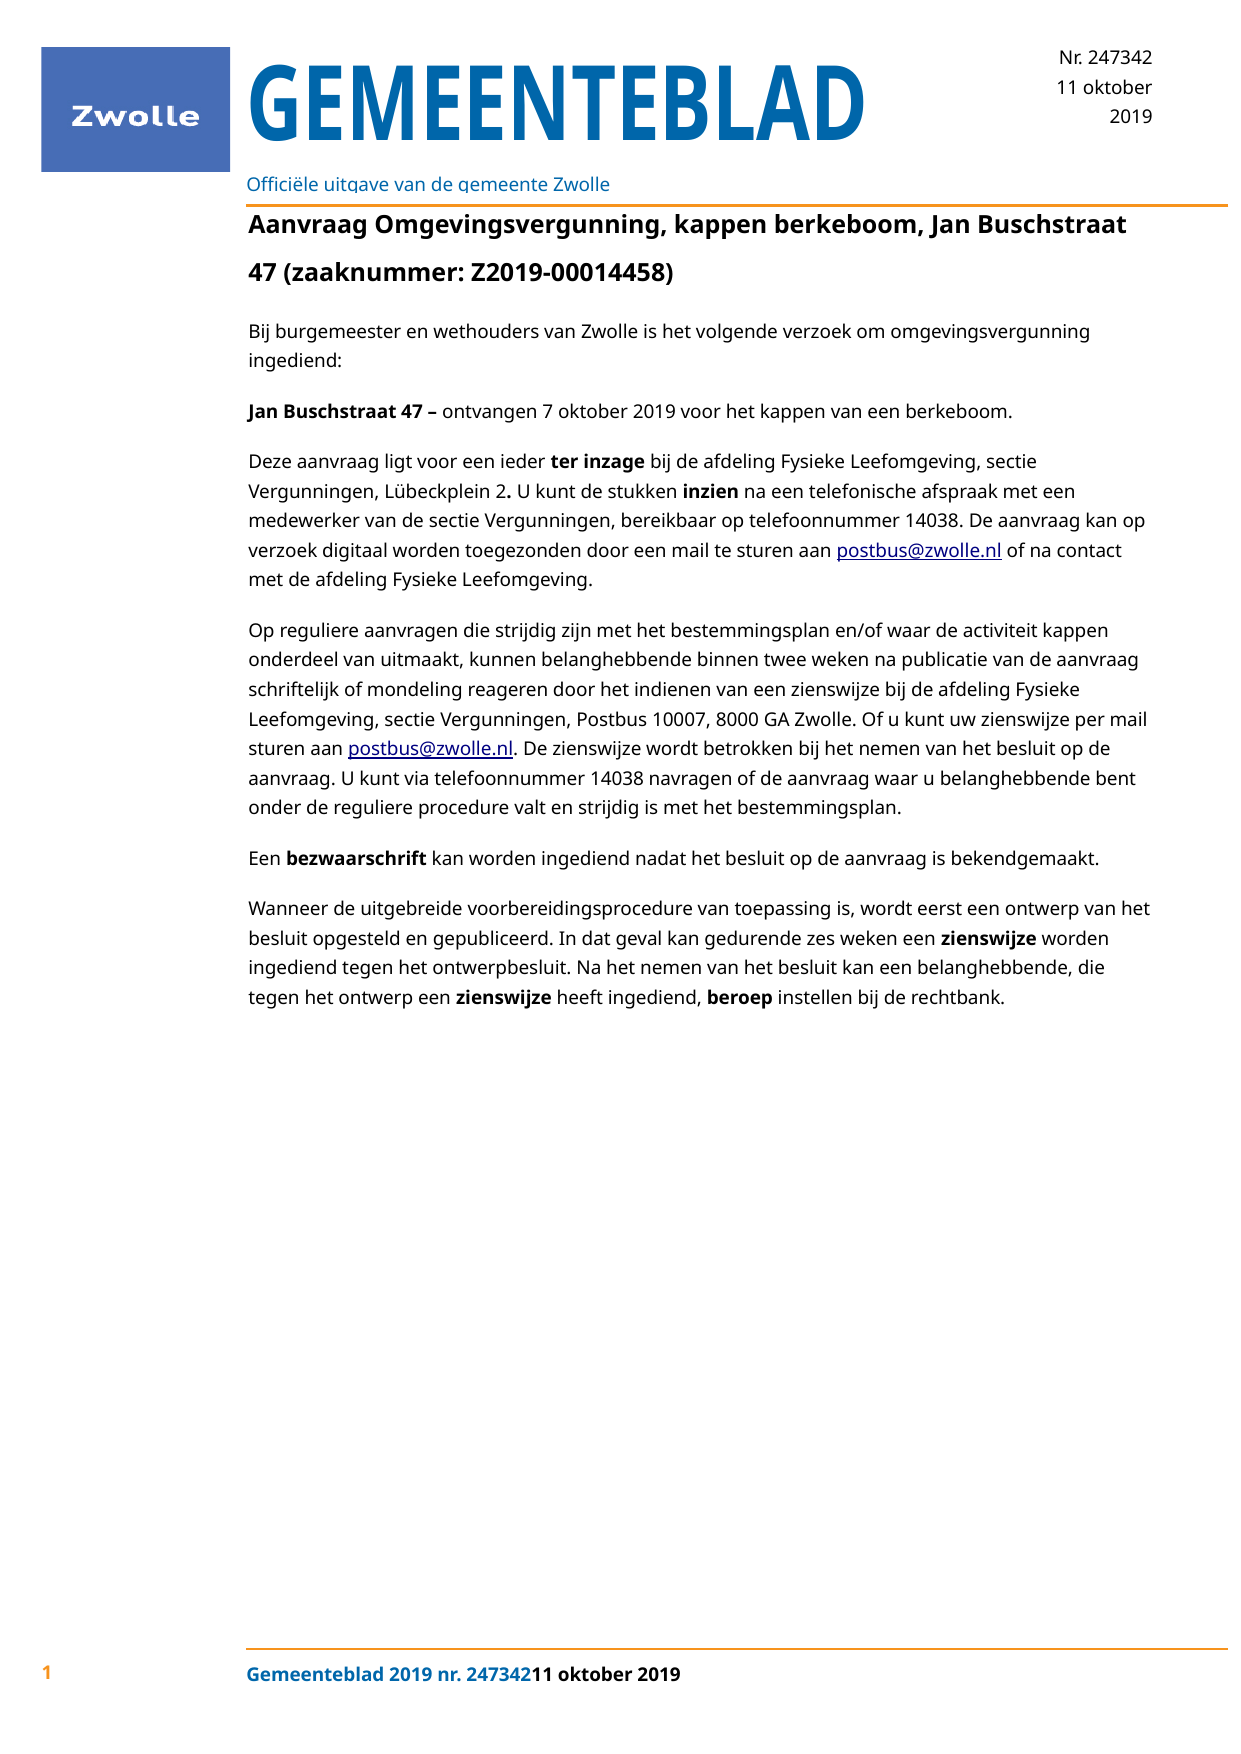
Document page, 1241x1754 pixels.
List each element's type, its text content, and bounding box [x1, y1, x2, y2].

text Op reguliere aanvragen die strijdig zijn met het bestemmingsplan en/of waar de activiteit kappen onderdeel van uitmaakt, kunnen belanghebbende binnen twee weken na publicatie van de aanvraag schriftelijk of mondeling reageren door het indienen van een zienswijze bij de afdeling Fysieke Leefomgeving, sectie Vergunningen, Postbus 10007, 8000 GA Zwolle. Of u kunt uw zienswijze per mail sturen aan postbus@zwolle.nl. De zienswijze wordt betrokken bij het nemen van het besluit op de aanvraag. U kunt via telefoonnummer 14038 navragen of de aanvraag waar u belanghebbende bent onder de reguliere procedure valt en strijdig is met het bestemmingsplan. [248, 617, 1152, 820]
text Jan Buschstraat 47 – ontvangen 7 oktober 2019 voor het kappen van een berkeboom. [248, 398, 1152, 424]
text Een bezwaarschrift kan worden ingediend nadat het besluit op de aanvraag is bekendgemaakt. [248, 845, 1152, 871]
text Wanneer de uitgebreide voorbereidingsprocedure van toepassing is, wordt eerst een ontwerp van het besluit opgesteld en gepubliceerd. In dat geval kan gedurende zes weken een zienswijze worden ingediend tegen het ontwerpbesluit. Na het nemen van het besluit kan een belanghebbende, die tegen het ontwerp een zienswijze heeft ingediend, beroep instellen bij de rechtbank. [248, 895, 1152, 1010]
text Deze aanvraag ligt voor een ieder ter inzage bij de afdeling Fysieke Leefomgeving, sectie Vergunningen, Lübeckplein 2. U kunt de stukken inzien na een telefonische afspraak met een medewerker van de sectie Vergunningen, bereikbaar op telefoonnummer 14038. De aanvraag kan op verzoek digitaal worden toegezonden door een mail te sturen aan postbus@zwolle.nl of na contact met de afdeling Fysieke Leefomgeving. [248, 448, 1152, 592]
text Bij burgemeester en wethouders van Zwolle is het volgende verzoek om omgevingsvergunning ingediend: [248, 318, 1152, 373]
picture [41, 47, 231, 172]
text Aanvraag Omgevingsvergunning, kappen berkeboom, Jan Buschstraat 47 (zaaknummer: Z2019-00014458) [248, 207, 1152, 288]
